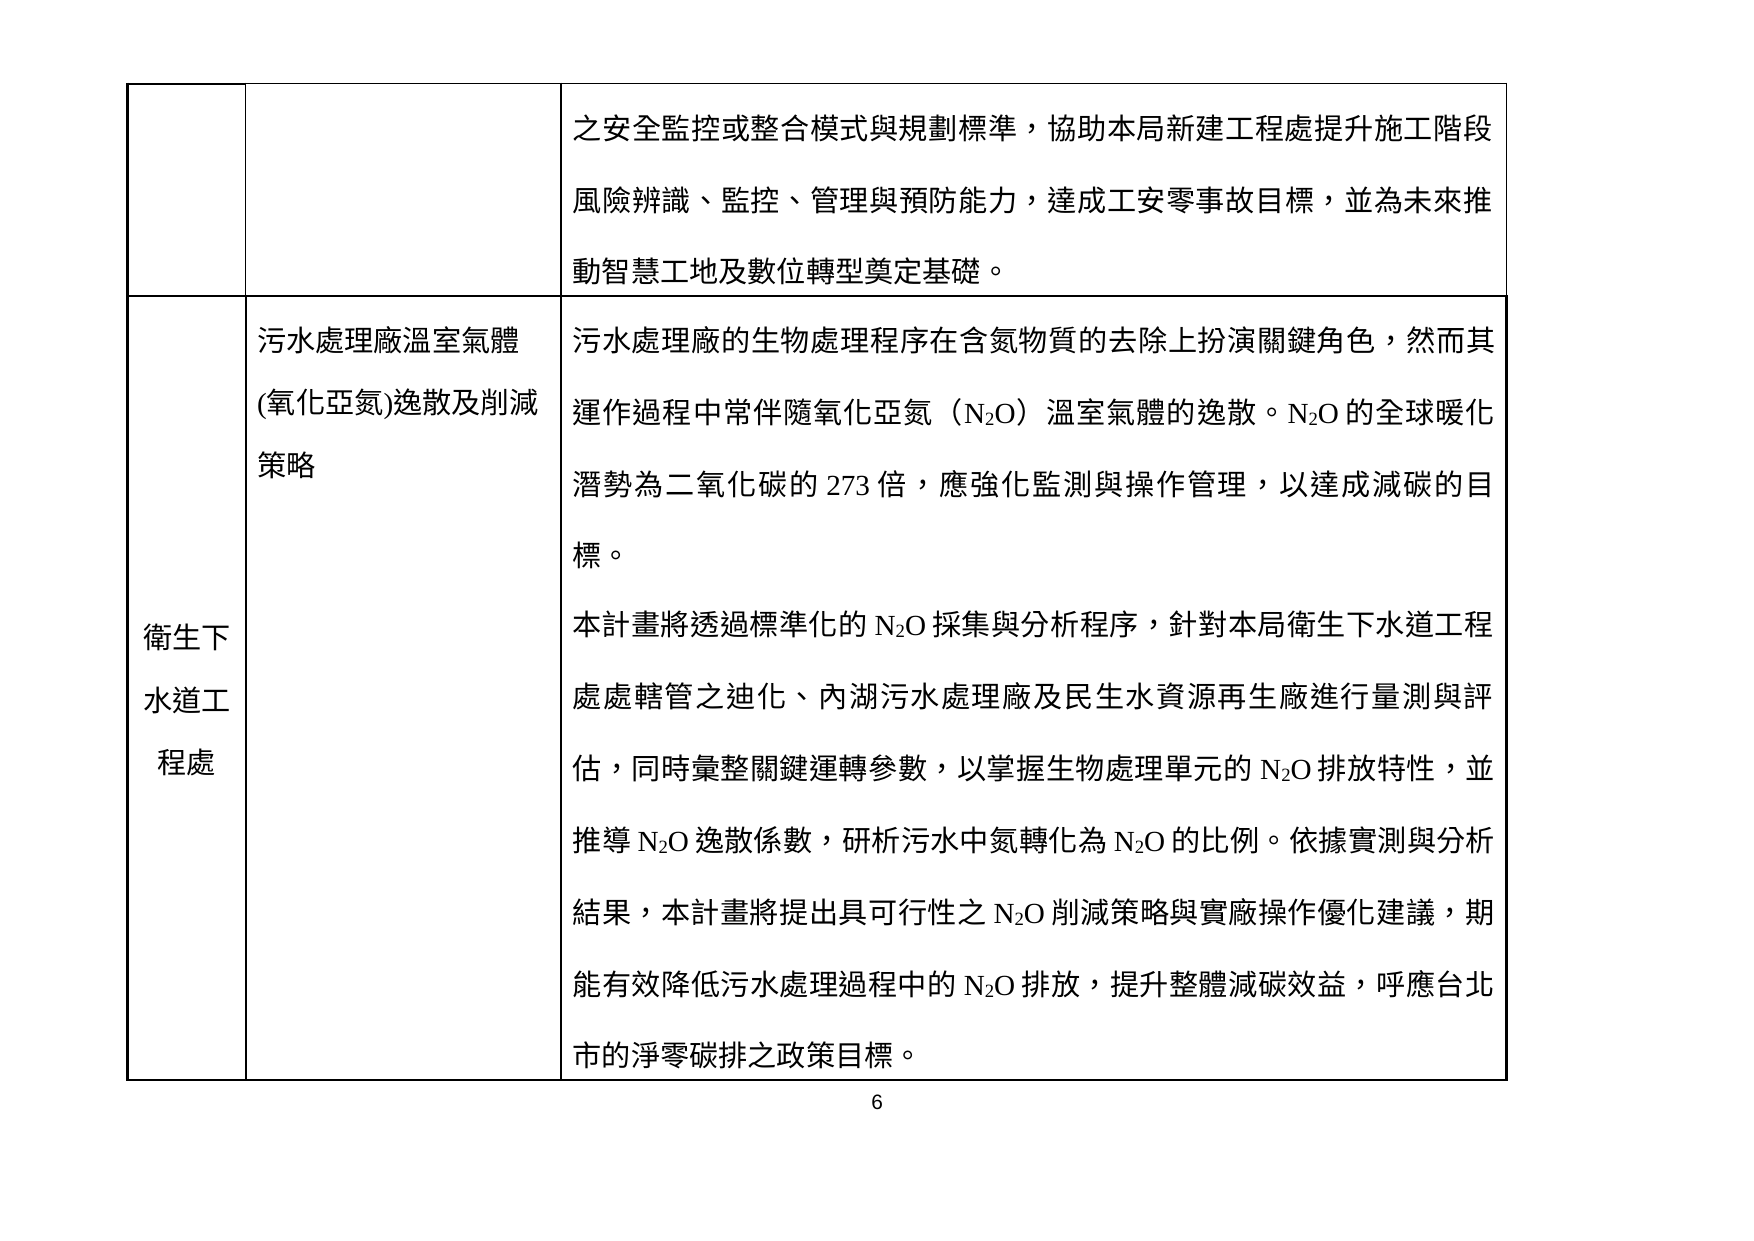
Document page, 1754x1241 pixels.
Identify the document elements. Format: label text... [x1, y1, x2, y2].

table_cell 衛生下水道工程處 [129, 297, 245, 1079]
table_cell 多管線互制行為與地面下陷風險整合分析研究及防災應用 建構臺北市道路養護與維修工法決策樹與實務驗證 工程施工安全監控或規劃機制研究 [246, 84, 560, 295]
table_cell [129, 85, 245, 295]
table_cell 污水處理廠溫室氣體(氧化亞氮)逸散及削減策略 [247, 297, 560, 1079]
table_cell 污水處理廠的生物處理程序在含氮物質的去除上扮演關鍵角色，然而其運作過程中常伴隨氧化亞氮（N2O）溫室氣體的逸散。N2O的全球暖化潛勢為二氧化碳的273倍，應強化監測與操作管理，以達成減碳的目標。 本計畫將透過標準化的N2O採集與分析程序，針對本局衛生下水道工程處處轄管之迪化、內湖污水處理廠及民生水資源再生廠進行量測與評估，同時彙整關鍵運轉參數，以掌握生物處理單元的N2O排放特性，並推導N2O逸散係數，研析污水中氮轉化為N2O的比例。依據實測與分析結果，本計畫將提出具可行性之N2O削減策略與實廠操作優化建議，期能有效降低污水處理過程中的N2O排放，提升整體減碳效益，呼應台北市的淨零碳排之政策目標。 [562, 297, 1505, 1079]
table_cell 之安全監控或整合模式與規劃標準，協助本局新建工程處提升施工階段風險辨識、監控、管理與預防能力，達成工安零事故目標，並為未來推動智慧工地及數位轉型奠定基礎。 [562, 84, 1506, 295]
